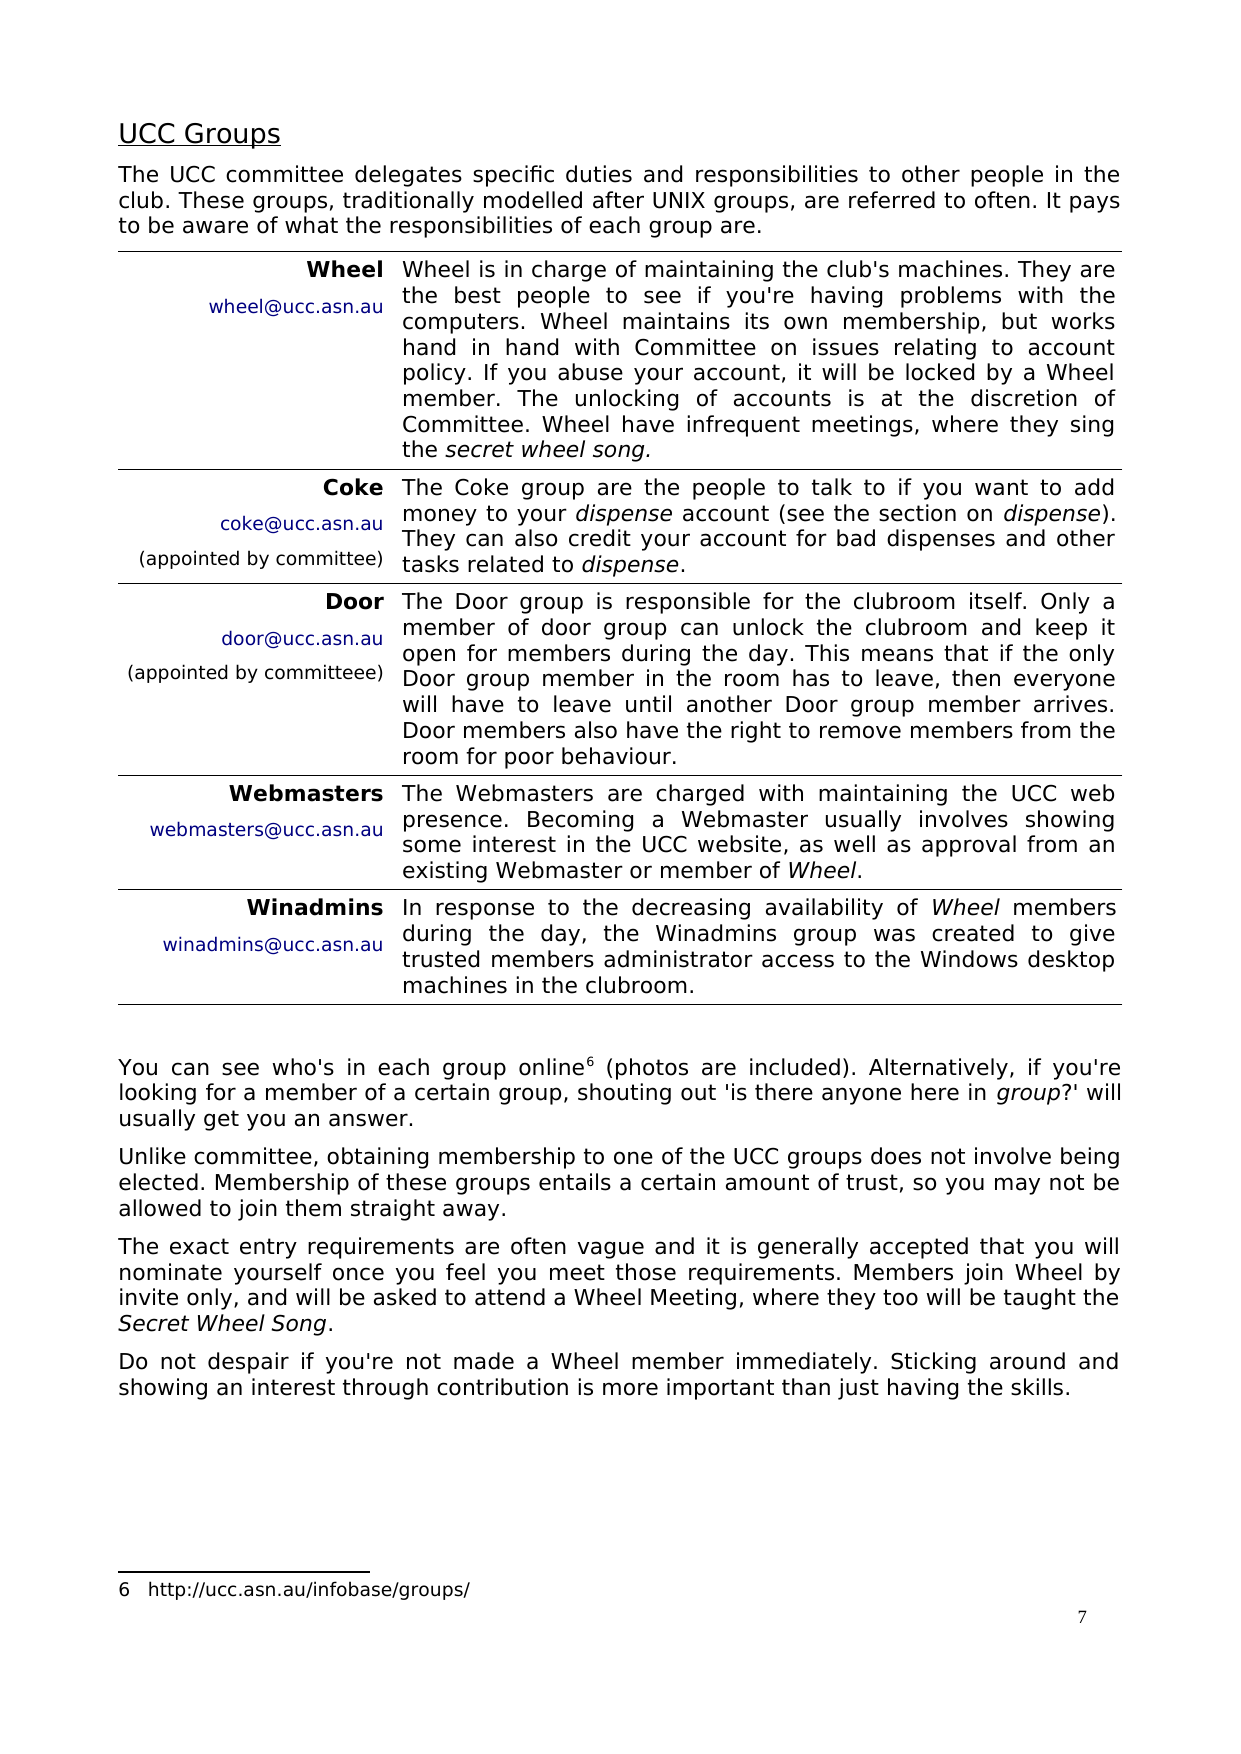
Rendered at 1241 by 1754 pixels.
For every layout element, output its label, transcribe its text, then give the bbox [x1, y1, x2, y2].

text Do not despair if you're not made a Wheel member immediately. Sticking around and showing an interest through contribution is more important than just having the skills. [118, 1349, 1122, 1401]
text http://ucc.asn.au/infobase/groups/ [118, 1578, 1122, 1600]
text Unlike committee, obtaining membership to one of the UCC groups does not involve being elected. Membership of these groups entails a certain amount of trust, so you may not be allowed to join them straight away. [118, 1144, 1122, 1221]
table_cell The Webmasters are charged with maintaining the UCC web presence. Becoming a Webmaster usually involves showing some interest in the UCC website, as well as approval from an existing Webmaster or member of Wheel. [396, 776, 1122, 889]
text You can see who's in each group online (photos are included). Alternatively, if you're looking for a member of a certain group, shouting out 'is there anyone here in group?' will usually get you an answer. [118, 1054, 1122, 1132]
table_cell In response to the decreasing availability of Wheel members during the day, the Winadmins group was created to give trusted members administrator access to the Windows desktop machines in the clubroom. [396, 890, 1122, 1004]
table_cell Coke coke@ucc.asn.au (appointed by committee) [118, 470, 396, 583]
table_cell Webmasters webmasters@ucc.asn.au [118, 776, 396, 889]
table_header Wheel is in charge of maintaining the club's machines. They are the best people to see if you're having problems with the computers. Wheel maintains its own membership, but works hand in hand with Committee on issues relating to account policy. If you abuse your account, it will be locked by a Wheel member. The unlocking of accounts is at the discretion of Committee. Wheel have infrequent meetings, where they sing the secret wheel song. [396, 252, 1122, 469]
text The UCC committee delegates specific duties and responsibilities to other people in the club. These groups, traditionally modelled after UNIX groups, are referred to often. It pays to be aware of what the responsibilities of each group are. [118, 162, 1122, 239]
text The exact entry requirements are often vague and it is generally accepted that you will nominate yourself once you feel you meet those requirements. Members join Wheel by invite only, and will be asked to attend a Wheel Meeting, where they too will be taught the Secret Wheel Song. [118, 1234, 1122, 1337]
table_cell The Door group is responsible for the clubroom itself. Only a member of door group can unlock the clubroom and keep it open for members during the day. This means that if the only Door group member in the room has to leave, then everyone will have to leave until another Door group member arrives. Door members also have the right to remove members from the room for poor behaviour. [396, 584, 1122, 775]
subtitle UCC Groups [118, 118, 1122, 149]
table_cell Winadmins winadmins@ucc.asn.au [118, 890, 396, 1004]
table_cell The Coke group are the people to talk to if you want to add money to your dispense account (see the section on dispense). They can also credit your account for bad dispenses and other tasks related to dispense. [396, 470, 1122, 583]
table_header Wheel wheel@ucc.asn.au [118, 252, 396, 469]
table_cell Door door@ucc.asn.au (appointed by committeee) [118, 584, 396, 775]
